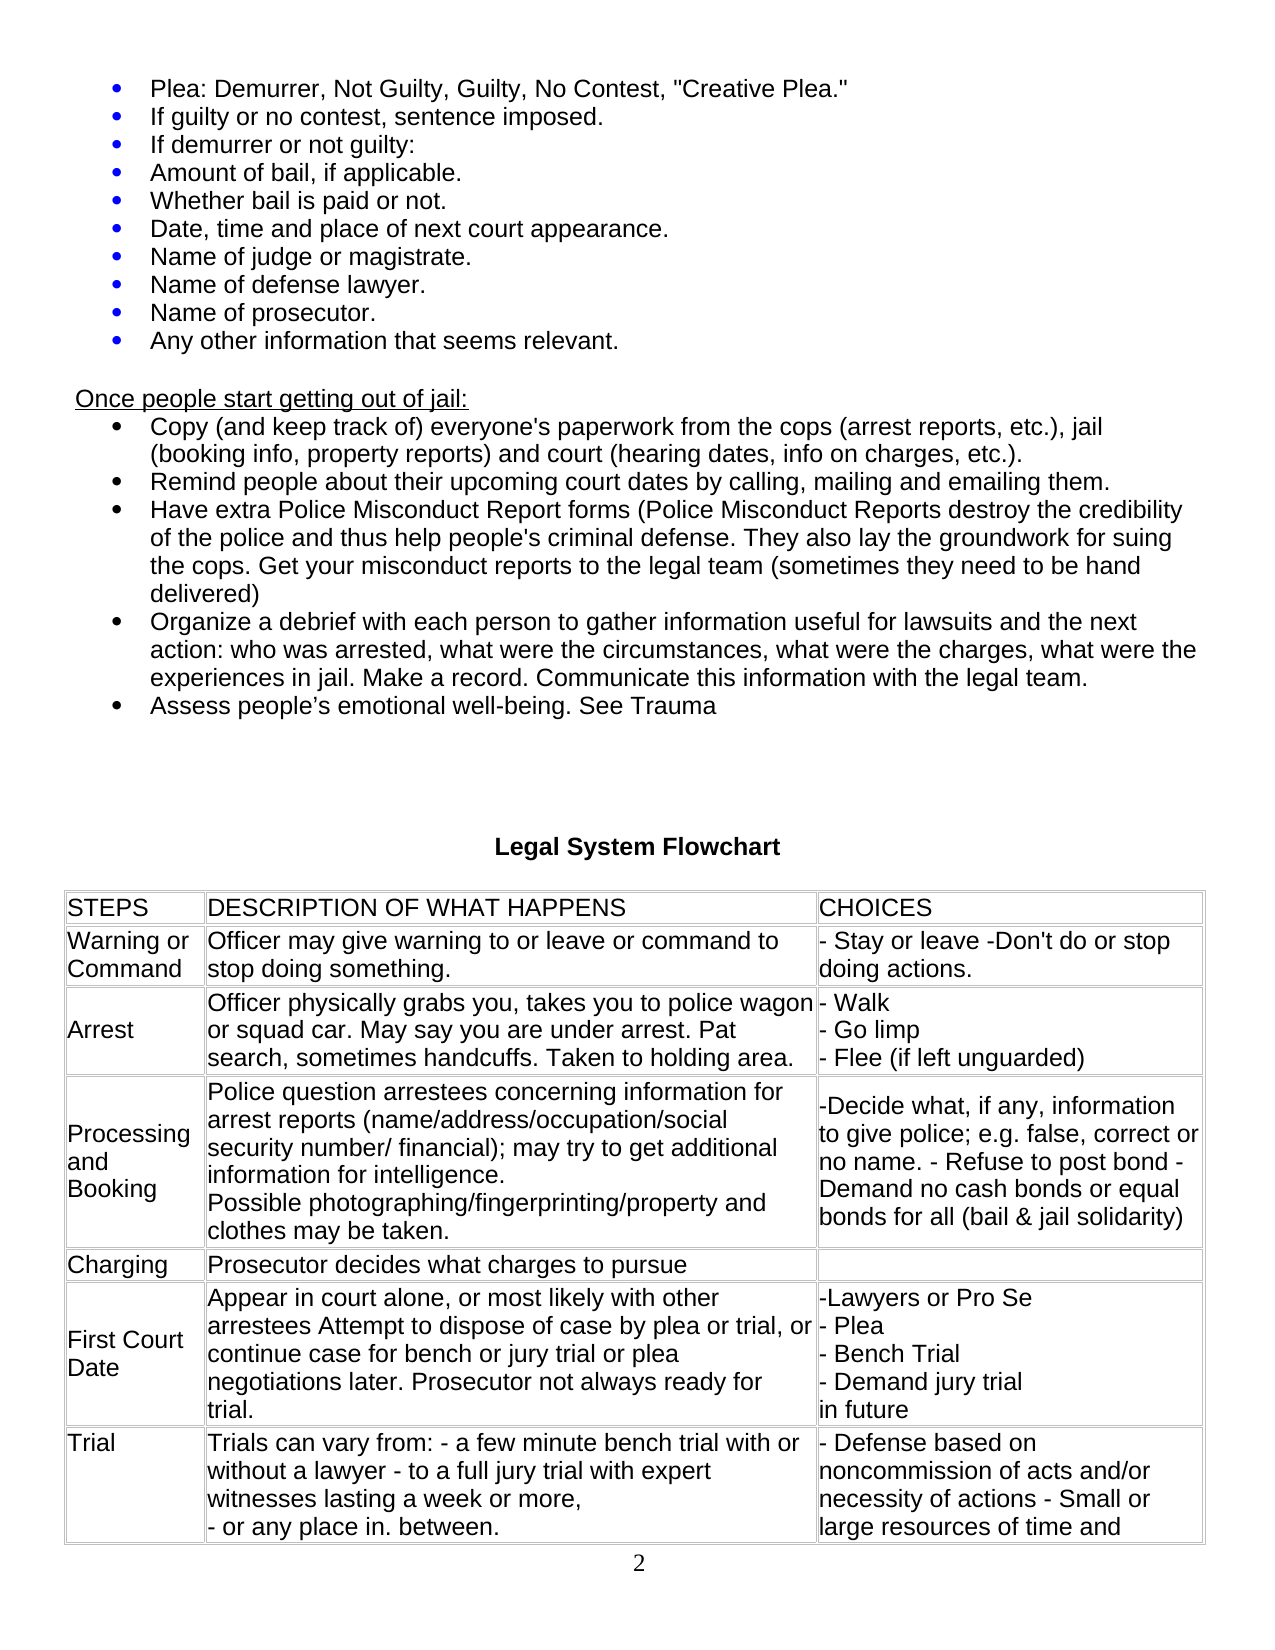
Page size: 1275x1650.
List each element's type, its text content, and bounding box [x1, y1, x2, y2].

list Any other information that seems relevant. [112, 327, 1200, 355]
table_cell Charging [67, 1250, 204, 1280]
table_cell Police question arrestees concerning information for arrest reports (name/address/occupation/social security number/ financial); may try to get additional information for intelligence. Possible photographing/fingerprinting/property and clothes may be taken. [207, 1077, 816, 1247]
table_cell Processing and Booking [67, 1077, 204, 1247]
table_cell First Court Date [67, 1283, 204, 1425]
table_cell Officer may give warning to or leave or command to stop doing something. [207, 927, 816, 984]
table_cell Warning or Command [67, 927, 204, 984]
list If guilty or no contest, sentence imposed. [112, 103, 1200, 131]
table_cell Trials can vary from: - a few minute bench trial with or without a lawyer - to a full jury trial with expert witnesses lasting a week or more, - or any place in. between. [207, 1428, 816, 1542]
list Amount of bail, if applicable. [112, 159, 1200, 187]
table_cell Officer physically grabs you, takes you to police wagon or squad car. May say you are under arrest. Pat search, sometimes handcuffs. Taken to holding area. [207, 988, 816, 1074]
table_header DESCRIPTION OF WHAT HAPPENS [207, 893, 816, 923]
table_cell Prosecutor decides what charges to pursue [207, 1250, 816, 1280]
list If demurrer or not guilty: [112, 131, 1200, 159]
table_cell - Walk - Go limp - Flee (if left unguarded) [819, 988, 1202, 1074]
table_cell -Decide what, if any, information to give police; e.g. false, correct or no name. - Refuse to post bond -Demand no cash bonds or equal bonds for all (bail & jail solidarity) [819, 1077, 1202, 1247]
table_cell Trial [67, 1428, 204, 1542]
list Plea: Demurrer, Not Guilty, Guilty, No Contest, "Creative Plea." [112, 75, 1200, 103]
list Remind people about their upcoming court dates by calling, mailing and emailing them. [112, 468, 1200, 496]
list Have extra Police Misconduct Report forms (Police Misconduct Reports destroy the credibility of the police and thus help people's criminal defense. They also lay the groundwork for suing the cops. Get your misconduct reports to the legal team (sometimes they need to be hand delivered) [112, 496, 1200, 608]
text Legal System Flowchart [75, 833, 1200, 861]
table_cell - Stay or leave -Don't do or stop doing actions. [819, 927, 1202, 984]
list Name of judge or magistrate. [112, 243, 1200, 271]
list Date, time and place of next court appearance. [112, 215, 1200, 243]
list Copy (and keep track of) everyone's paperwork from the cops (arrest reports, etc.), jail (booking info, property reports) and court (hearing dates, info on charges, etc.). [112, 412, 1200, 468]
table_header CHOICES [819, 893, 1202, 923]
table_cell Appear in court alone, or most likely with other arrestees Attempt to dispose of case by plea or trial, or continue case for bench or jury trial or plea negotiations later. Prosecutor not always ready for trial. [207, 1283, 816, 1425]
text Once people start getting out of jail: [75, 383, 1200, 412]
list Assess people’s emotional well-being. See Trauma [112, 692, 1200, 720]
list Name of defense lawyer. [112, 271, 1200, 299]
list Organize a debrief with each person to gather information useful for lawsuits and the next action: who was arrested, what were the circumstances, what were the charges, what were the experiences in jail. Make a record. Communicate this information with the legal team. [112, 608, 1200, 692]
table_cell -Lawyers or Pro Se - Plea - Bench Trial - Demand jury trial in future [819, 1283, 1202, 1425]
list Whether bail is paid or not. [112, 187, 1200, 215]
table_cell - Defense based on noncommission of acts and/or necessity of actions - Small or large resources of time and [819, 1428, 1202, 1542]
table_cell [819, 1250, 1202, 1280]
table_header STEPS [67, 893, 204, 923]
table_cell Arrest [67, 988, 204, 1074]
list Name of prosecutor. [112, 299, 1200, 327]
